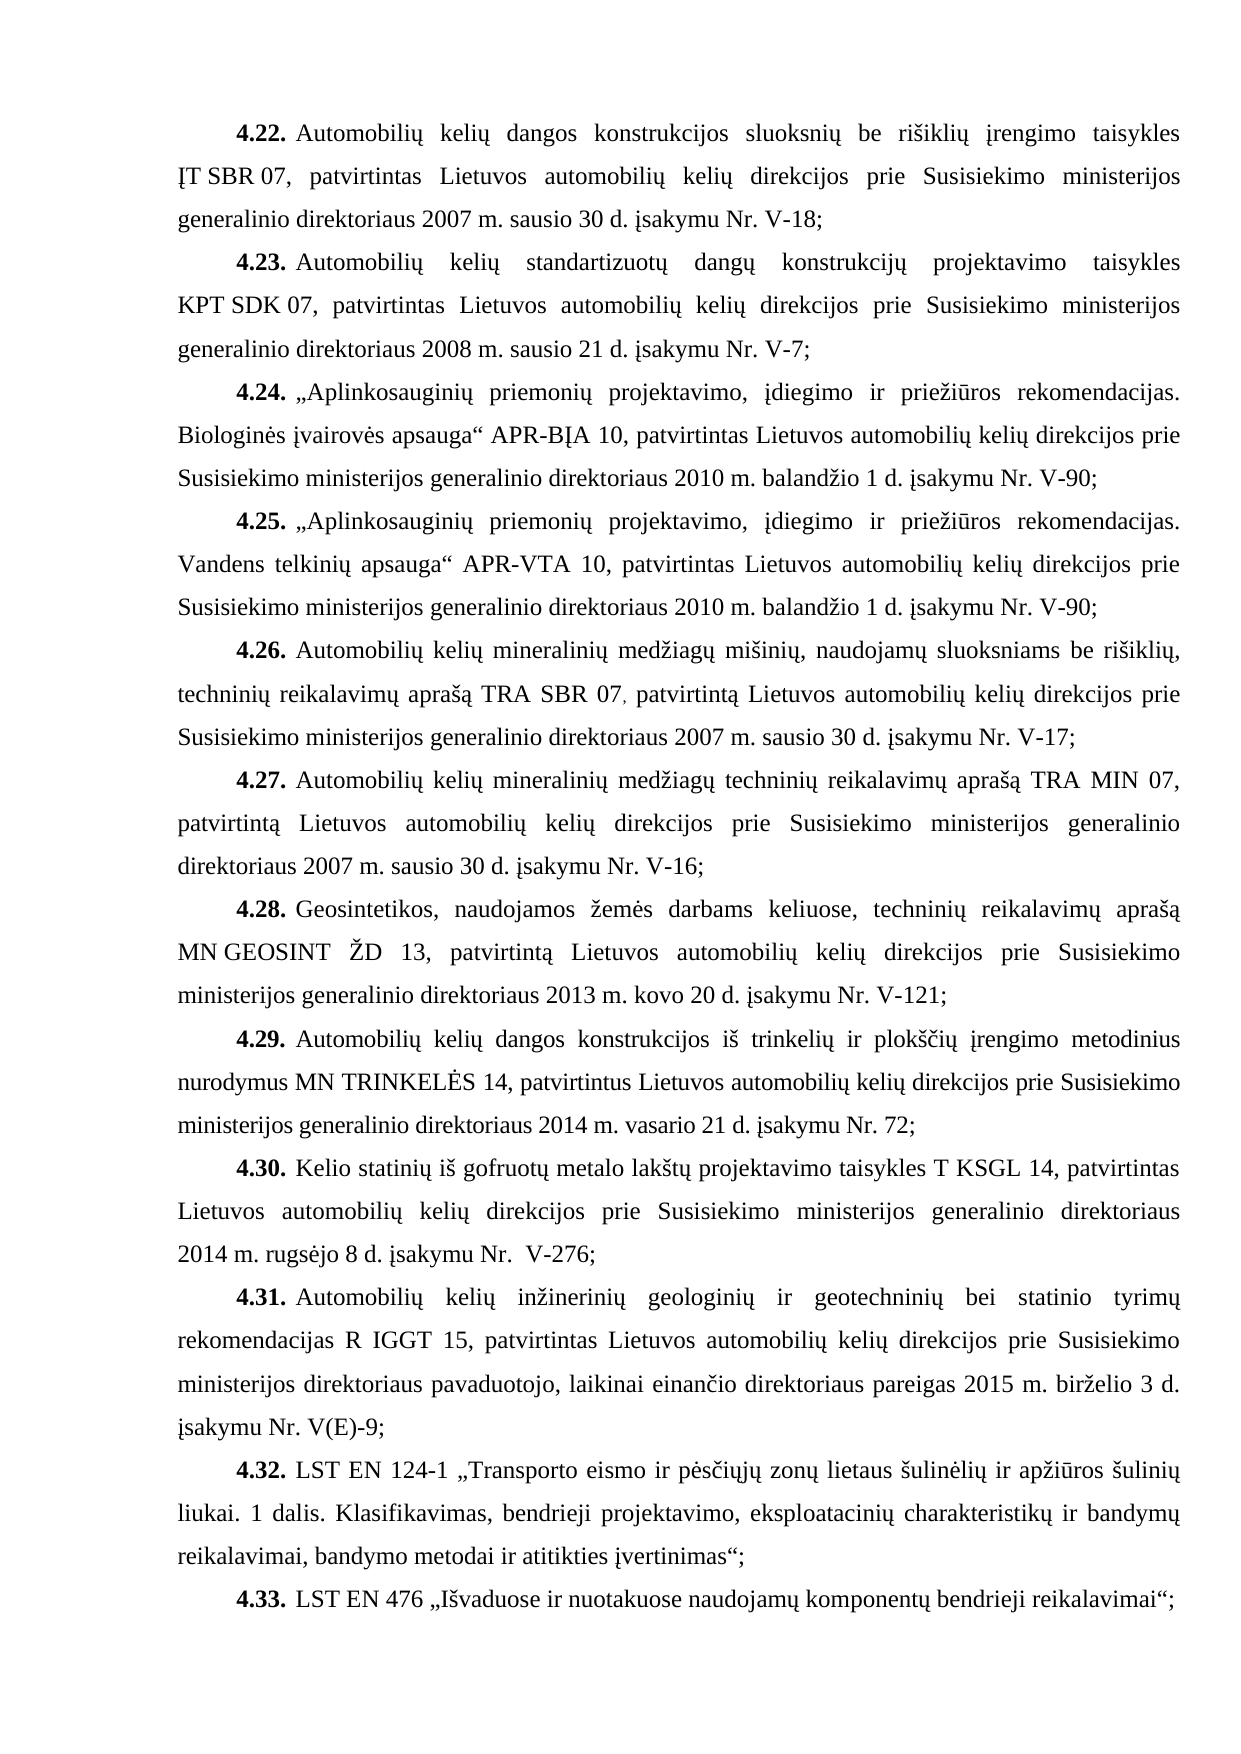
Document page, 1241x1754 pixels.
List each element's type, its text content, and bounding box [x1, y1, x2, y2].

text 4.24. „Aplinkosauginių priemonių projektavimo, įdiegimo ir priežiūros rekomendacijas. Biologinės įvairovės apsauga“ APR-BĮA 10, patvirtintas Lietuvos automobilių kelių direkcijos prie Susisiekimo ministerijos generalinio direktoriaus 2010 m. balandžio 1 d. įsakymu Nr. V-90; [177, 377, 1181, 492]
text 4.32. LST EN 124-1 „Transporto eismo ir pėsčiųjų zonų lietaus šulinėlių ir apžiūros šulinių liukai. 1 dalis. Klasifikavimas, bendrieji projektavimo, eksploatacinių charakteristikų ir bandymų reikalavimai, bandymo metodai ir atitikties įvertinimas“; [177, 1455, 1181, 1570]
text 4.31. Automobilių kelių inžinerinių geologinių ir geotechninių bei statinio tyrimų rekomendacijas R IGGT 15, patvirtintas Lietuvos automobilių kelių direkcijos prie Susisiekimo ministerijos direktoriaus pavaduotojo, laikinai einančio direktoriaus pareigas 2015 m. birželio 3 d. įsakymu Nr. V(E)-9; [177, 1282, 1181, 1441]
text 4.29. Automobilių kelių dangos konstrukcijos iš trinkelių ir plokščių įrengimo metodinius nurodymus MN TRINKELĖS 14, patvirtintus Lietuvos automobilių kelių direkcijos prie Susisiekimo ministerijos generalinio direktoriaus 2014 m. vasario 21 d. įsakymu Nr. 72; [177, 1024, 1181, 1139]
text 4.33. LST EN 476 „Išvaduose ir nuotakuose naudojamų komponentų bendrieji reikalavimai“; [177, 1584, 1181, 1613]
text 4.22. Automobilių kelių dangos konstrukcijos sluoksnių be rišiklių įrengimo taisykles ĮT SBR 07, patvirtintas Lietuvos automobilių kelių direkcijos prie Susisiekimo ministerijos generalinio direktoriaus 2007 m. sausio 30 d. įsakymu Nr. V-18; [177, 118, 1181, 233]
text 4.23. Automobilių kelių standartizuotų dangų konstrukcijų projektavimo taisykles KPT SDK 07, patvirtintas Lietuvos automobilių kelių direkcijos prie Susisiekimo ministerijos generalinio direktoriaus 2008 m. sausio 21 d. įsakymu Nr. V-7; [177, 247, 1181, 362]
text 4.26. Automobilių kelių mineralinių medžiagų mišinių, naudojamų sluoksniams be rišiklių, techninių reikalavimų aprašą TRA SBR 07, patvirtintą Lietuvos automobilių kelių direkcijos prie Susisiekimo ministerijos generalinio direktoriaus 2007 m. sausio 30 d. įsakymu Nr. V-17; [177, 636, 1181, 751]
text 4.30. Kelio statinių iš gofruotų metalo lakštų projektavimo taisykles T KSGL 14, patvirtintas Lietuvos automobilių kelių direkcijos prie Susisiekimo ministerijos generalinio direktoriaus 2014 m. rugsėjo 8 d. įsakymu Nr. V-276; [177, 1153, 1181, 1268]
text 4.28. Geosintetikos, naudojamos žemės darbams keliuose, techninių reikalavimų aprašą MN GEOSINT ŽD 13, patvirtintą Lietuvos automobilių kelių direkcijos prie Susisiekimo ministerijos generalinio direktoriaus 2013 m. kovo 20 d. įsakymu Nr. V-121; [177, 894, 1181, 1009]
text 4.27. Automobilių kelių mineralinių medžiagų techninių reikalavimų aprašą TRA MIN 07, patvirtintą Lietuvos automobilių kelių direkcijos prie Susisiekimo ministerijos generalinio direktoriaus 2007 m. sausio 30 d. įsakymu Nr. V-16; [177, 765, 1181, 880]
text 4.25. „Aplinkosauginių priemonių projektavimo, įdiegimo ir priežiūros rekomendacijas. Vandens telkinių apsauga“ APR-VTA 10, patvirtintas Lietuvos automobilių kelių direkcijos prie Susisiekimo ministerijos generalinio direktoriaus 2010 m. balandžio 1 d. įsakymu Nr. V-90; [177, 506, 1181, 621]
